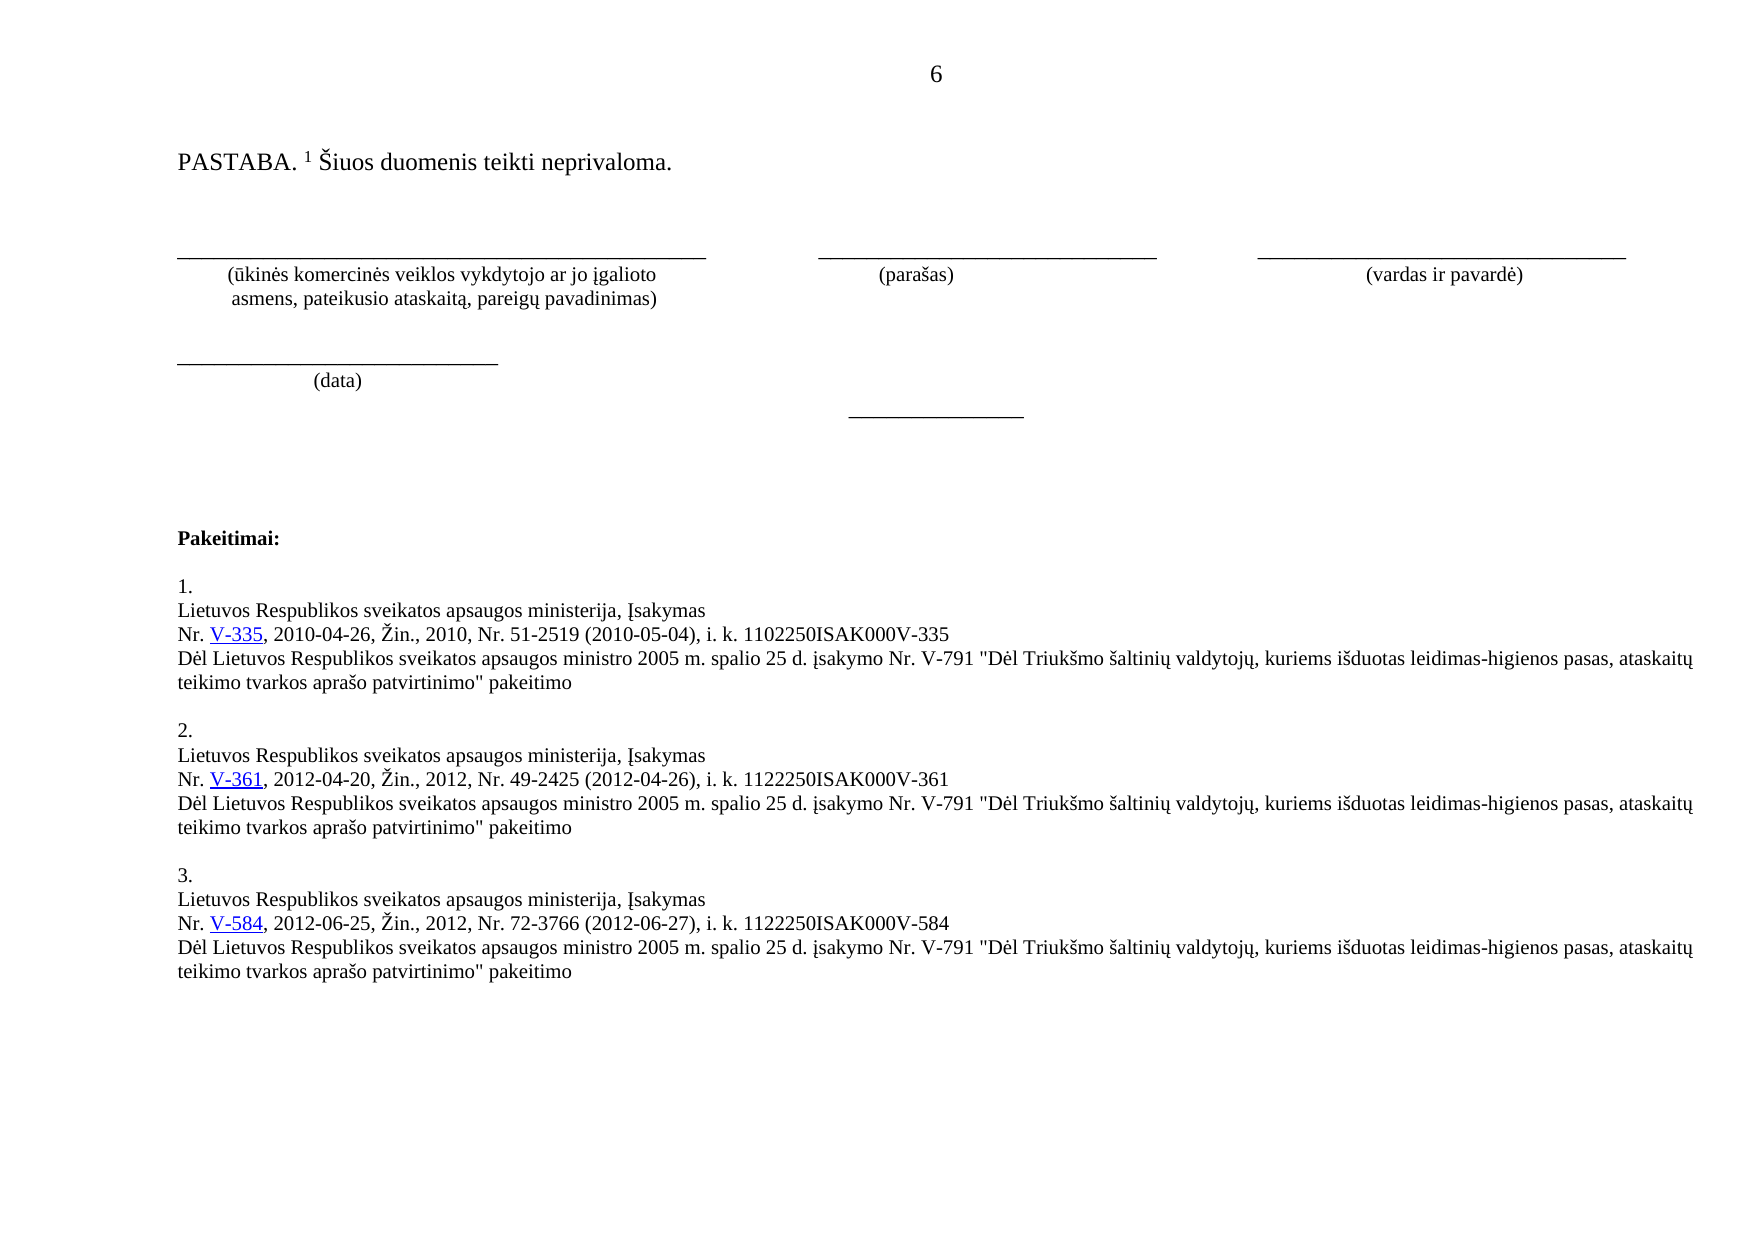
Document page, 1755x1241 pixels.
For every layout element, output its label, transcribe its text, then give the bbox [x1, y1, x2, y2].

text Lietuvos Respublikos sveikatos apsaugos ministerija, Įsakymas [177, 887, 1695, 911]
text (data) [177, 367, 1695, 392]
text 3. [177, 863, 1695, 887]
text Pakeitimai: [177, 526, 1695, 550]
text PASTABA. 1 Šiuos duomenis teikti neprivaloma. [177, 147, 1695, 176]
text 1. [177, 574, 1695, 598]
text Lietuvos Respublikos sveikatos apsaugos ministerija, Įsakymas [177, 742, 1695, 767]
text Nr. V-335, 2010-04-26, Žin., 2010, Nr. 51-2519 (2010-05-04), i. k. 1102250ISAK000V-335 [177, 622, 1695, 646]
text Lietuvos Respublikos sveikatos apsaugos ministerija, Įsakymas [177, 598, 1695, 622]
text Nr. V-584, 2012-06-25, Žin., 2012, Nr. 72-3766 (2012-06-27), i. k. 1122250ISAK000V-584 [177, 911, 1695, 935]
text ______________ [177, 392, 1695, 420]
text Dėl Lietuvos Respublikos sveikatos apsaugos ministro 2005 m. spalio 25 d. įsakymo Nr. V-791 "Dėl Triukšmo šaltinių valdytojų, kuriems išduotas leidimas-higienos pasas, ataskaitų teikimo tvarkos aprašo patvirtinimo" pakeitimo [177, 646, 1695, 694]
text Dėl Lietuvos Respublikos sveikatos apsaugos ministro 2005 m. spalio 25 d. įsakymo Nr. V-791 "Dėl Triukšmo šaltinių valdytojų, kuriems išduotas leidimas-higienos pasas, ataskaitų teikimo tvarkos aprašo patvirtinimo" pakeitimo [177, 935, 1695, 983]
text asmens, pateikusio ataskaitą, pareigų pavadinimas) [177, 286, 1695, 310]
text 2. [177, 718, 1695, 742]
text Dėl Lietuvos Respublikos sveikatos apsaugos ministro 2005 m. spalio 25 d. įsakymo Nr. V-791 "Dėl Triukšmo šaltinių valdytojų, kuriems išduotas leidimas-higienos pasas, ataskaitų teikimo tvarkos aprašo patvirtinimo" pakeitimo [177, 791, 1695, 839]
text Nr. V-361, 2012-04-20, Žin., 2012, Nr. 49-2425 (2012-04-26), i. k. 1122250ISAK000V-361 [177, 767, 1695, 791]
text (ūkinės komercinės veiklos vykdytojo ar jo įgalioto (parašas) (vardas ir pavardė) [177, 262, 1695, 286]
